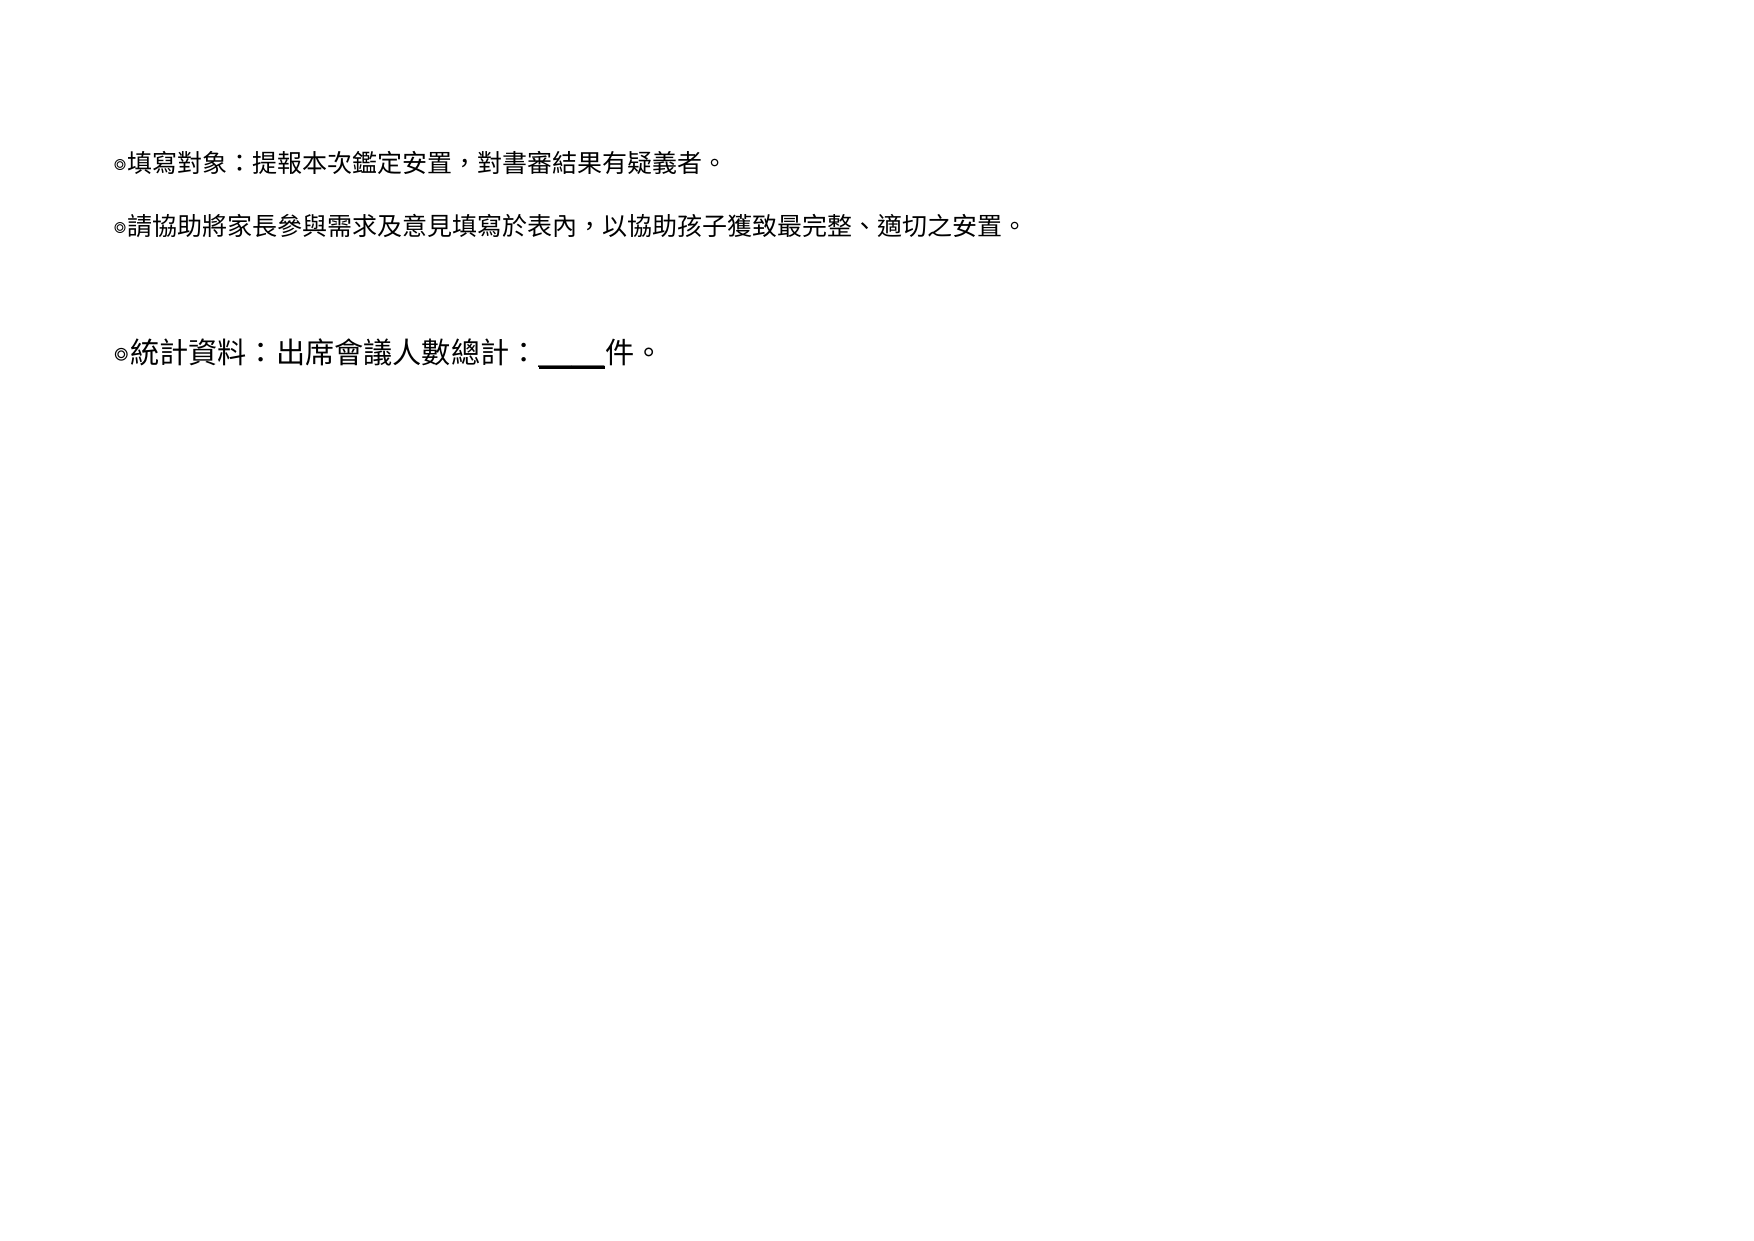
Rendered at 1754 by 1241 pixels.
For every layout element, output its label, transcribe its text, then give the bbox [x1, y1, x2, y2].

text ◎統計資料：出席會議人數總計：＿＿件。 [112, 308, 1641, 370]
text ◎填寫對象：提報本次鑑定安置，對書審結果有疑義者。 [112, 120, 1641, 183]
text ◎請協助將家長參與需求及意見填寫於表內，以協助孩子獲致最完整、適切之安置。 [112, 183, 1641, 245]
